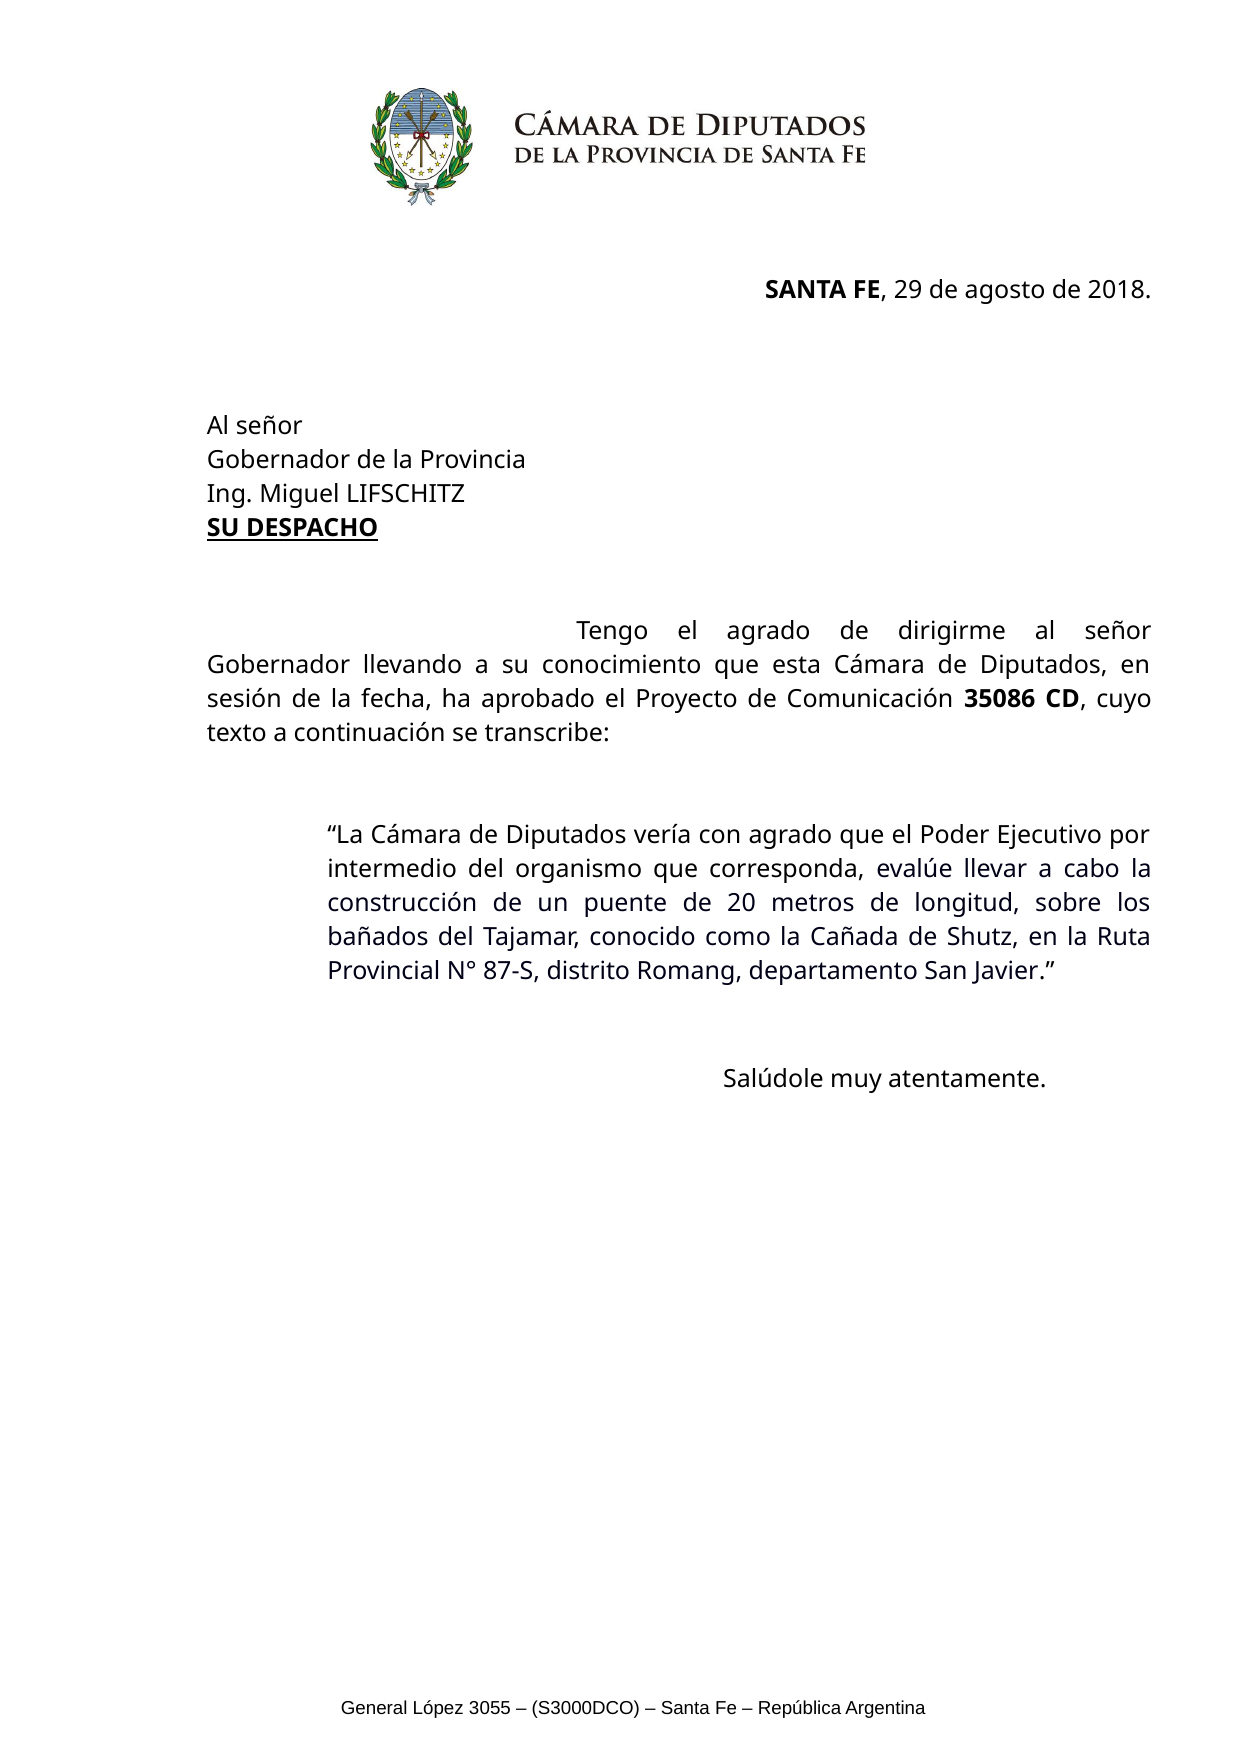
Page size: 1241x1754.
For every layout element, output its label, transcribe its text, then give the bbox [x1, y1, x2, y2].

text Tengo el agrado de dirigirme al señor Gobernador llevando a su conocimiento que esta Cámara de Diputados, en sesión de la fecha, ha aprobado el Proyecto de Comunicación 35086 CD, cuyo texto a continuación se transcribe: [207, 612, 1152, 748]
text Ing. Miguel LIFSCHITZ [207, 476, 1152, 510]
text SANTA FE, 29 de agosto de 2018. [207, 272, 1152, 306]
text SU DESPACHO [207, 510, 1152, 544]
text Al señor [207, 408, 1152, 442]
text Gobernador de la Provincia [207, 442, 1152, 476]
text “La Cámara de Diputados vería con agrado que el Poder Ejecutivo por intermedio del organismo que corresponda, evalúe llevar a cabo la construcción de un puente de 20 metros de longitud, sobre los bañados del Tajamar, conocido como la Cañada de Shutz, en la Ruta Provincial N° 87-S, distrito Romang, departamento San Javier.” [327, 817, 1152, 987]
picture [370, 88, 866, 210]
text Salúdole muy atentamente. [649, 1061, 1152, 1095]
